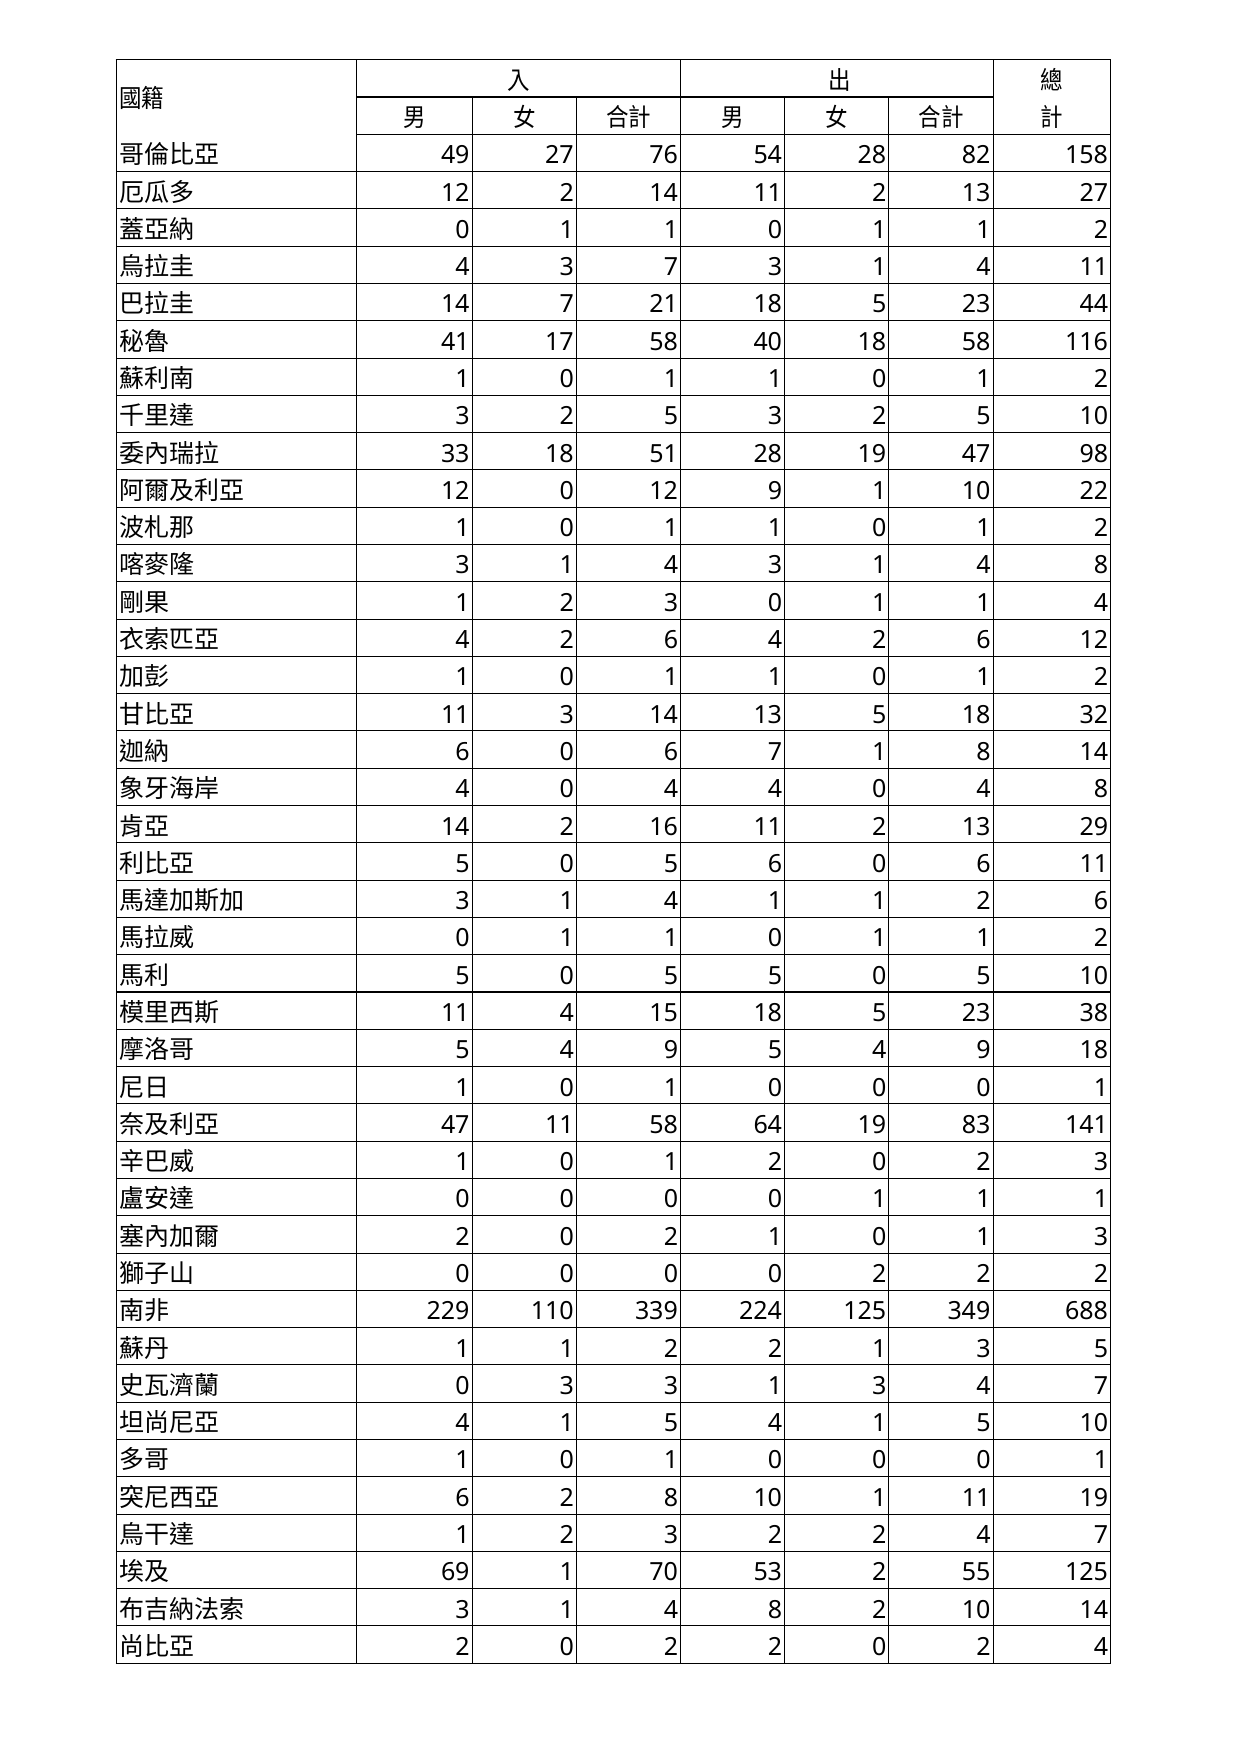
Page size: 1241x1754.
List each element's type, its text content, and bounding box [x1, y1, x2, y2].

table_cell 12 [357, 470, 472, 507]
table_cell 奈及利亞 [117, 1104, 356, 1141]
table_cell 1 [889, 508, 993, 544]
table_cell 2 [994, 1254, 1110, 1290]
table_cell 3 [577, 1365, 680, 1402]
table_cell 0 [785, 1216, 888, 1252]
table_cell 0 [473, 843, 576, 879]
table_cell 54 [681, 135, 784, 171]
table_cell 16 [577, 806, 680, 842]
table_cell 0 [473, 359, 576, 395]
table_cell 1 [473, 881, 576, 917]
table_cell 2 [357, 1626, 472, 1663]
table_cell 14 [357, 806, 472, 842]
table_cell 5 [357, 843, 472, 879]
table_cell 1 [785, 1328, 888, 1364]
table_cell 1 [473, 1328, 576, 1364]
table_cell 10 [994, 396, 1110, 432]
table_cell 1 [357, 1440, 472, 1476]
table_cell 布吉納法索 [117, 1589, 356, 1625]
table_cell 0 [473, 731, 576, 768]
table_cell 史瓦濟蘭 [117, 1365, 356, 1402]
table_cell 110 [473, 1291, 576, 1327]
table_cell 0 [473, 769, 576, 805]
table_cell 47 [889, 433, 993, 469]
table_cell 男 [357, 98, 472, 134]
table_cell 女 [785, 98, 888, 134]
table_cell 委內瑞拉 [117, 433, 356, 469]
table_cell 10 [889, 470, 993, 507]
table_cell 0 [785, 1440, 888, 1476]
table_cell 19 [785, 433, 888, 469]
table_cell 塞內加爾 [117, 1216, 356, 1252]
table_cell 2 [889, 881, 993, 917]
table_cell 1 [357, 359, 472, 395]
table_cell 14 [357, 284, 472, 320]
table_cell 158 [994, 135, 1110, 171]
table_cell 剛果 [117, 582, 356, 618]
table_cell 6 [889, 843, 993, 879]
table_cell 2 [785, 1552, 888, 1588]
table_cell 阿爾及利亞 [117, 470, 356, 507]
table_cell 盧安達 [117, 1179, 356, 1215]
table_cell 5 [577, 955, 680, 991]
table_cell 蓋亞納 [117, 209, 356, 246]
table_cell 4 [889, 769, 993, 805]
table_cell 5 [785, 284, 888, 320]
table_cell 10 [994, 955, 1110, 991]
table_cell 10 [994, 1403, 1110, 1439]
table_cell 55 [889, 1552, 993, 1588]
table_header 總 [994, 60, 1110, 96]
table_cell 2 [473, 582, 576, 618]
table_cell 南非 [117, 1291, 356, 1327]
table_cell 23 [889, 993, 993, 1029]
table_cell 3 [994, 1142, 1110, 1178]
table_cell 10 [889, 1589, 993, 1625]
table_cell 3 [994, 1216, 1110, 1252]
table_cell 3 [357, 545, 472, 581]
table_cell 0 [357, 1179, 472, 1215]
table_cell 11 [994, 843, 1110, 879]
table_cell 1 [994, 1067, 1110, 1103]
table_cell 厄瓜多 [117, 172, 356, 208]
table_cell 47 [357, 1104, 472, 1141]
table_cell 馬拉威 [117, 918, 356, 954]
table_cell 1 [785, 545, 888, 581]
table_cell 0 [577, 1254, 680, 1290]
table_cell 349 [889, 1291, 993, 1327]
table_cell 象牙海岸 [117, 769, 356, 805]
table_cell 獅子山 [117, 1254, 356, 1290]
table_cell 2 [473, 172, 576, 208]
table_cell 13 [889, 806, 993, 842]
table_cell 5 [681, 955, 784, 991]
table_cell 14 [577, 172, 680, 208]
table_cell 多哥 [117, 1440, 356, 1476]
table_cell 53 [681, 1552, 784, 1588]
table_cell 27 [994, 172, 1110, 208]
table_cell 馬達加斯加 [117, 881, 356, 917]
table_cell 男 [681, 98, 784, 134]
table_cell 11 [357, 993, 472, 1029]
table_cell 1 [473, 1552, 576, 1588]
table_cell 1 [473, 545, 576, 581]
table_cell 4 [994, 1626, 1110, 1663]
table_cell 14 [577, 694, 680, 730]
table_cell 11 [473, 1104, 576, 1141]
table_cell 4 [681, 620, 784, 656]
table_cell 4 [577, 769, 680, 805]
table_cell 18 [785, 321, 888, 357]
table_cell 5 [889, 396, 993, 432]
table_cell 2 [681, 1515, 784, 1551]
table_cell 10 [681, 1477, 784, 1513]
table_cell 0 [473, 1142, 576, 1178]
table_cell 2 [994, 359, 1110, 395]
table_cell 7 [994, 1365, 1110, 1402]
table_cell 2 [994, 508, 1110, 544]
table_cell 1 [994, 1440, 1110, 1476]
table_cell 1 [577, 1440, 680, 1476]
table_cell 5 [785, 694, 888, 730]
table_cell 76 [577, 135, 680, 171]
table_cell 19 [994, 1477, 1110, 1513]
table_cell 13 [681, 694, 784, 730]
table_cell 5 [889, 955, 993, 991]
table_cell 1 [785, 731, 888, 768]
table_cell 蘇利南 [117, 359, 356, 395]
table_cell 1 [889, 657, 993, 693]
table_cell 0 [577, 1179, 680, 1215]
table_cell 1 [785, 247, 888, 283]
table_cell 1 [357, 1142, 472, 1178]
table_cell 12 [357, 172, 472, 208]
table_cell 7 [994, 1515, 1110, 1551]
table_cell 6 [889, 620, 993, 656]
table_cell 0 [473, 470, 576, 507]
table_cell 7 [473, 284, 576, 320]
table_cell 4 [681, 1403, 784, 1439]
table_cell 17 [473, 321, 576, 357]
table_cell 計 [994, 96, 1110, 134]
table_cell 15 [577, 993, 680, 1029]
table_cell 28 [785, 135, 888, 171]
table_cell 3 [681, 247, 784, 283]
table_cell 2 [994, 918, 1110, 954]
table_cell 2 [473, 620, 576, 656]
table_cell 3 [473, 247, 576, 283]
table_cell 49 [357, 135, 472, 171]
table_cell 0 [473, 1216, 576, 1252]
table_cell 2 [994, 209, 1110, 246]
table_cell 5 [357, 955, 472, 991]
table_cell 8 [681, 1589, 784, 1625]
table_cell 0 [785, 1142, 888, 1178]
table_cell 2 [889, 1142, 993, 1178]
table_cell 1 [785, 209, 888, 246]
table_cell 14 [994, 1589, 1110, 1625]
table_cell 1 [473, 1403, 576, 1439]
table_cell 19 [785, 1104, 888, 1141]
table_cell 27 [473, 135, 576, 171]
table_cell 11 [994, 247, 1110, 283]
table_cell 229 [357, 1291, 472, 1327]
table_cell 98 [994, 433, 1110, 469]
table_cell 8 [889, 731, 993, 768]
table_cell 3 [357, 396, 472, 432]
table_cell 4 [357, 247, 472, 283]
table_cell 339 [577, 1291, 680, 1327]
table_cell 1 [889, 209, 993, 246]
table_cell 2 [577, 1216, 680, 1252]
table_cell 1 [577, 918, 680, 954]
table_cell 21 [577, 284, 680, 320]
table_cell 2 [473, 1477, 576, 1513]
table_cell 1 [681, 508, 784, 544]
table_cell 蘇丹 [117, 1328, 356, 1364]
table_cell 0 [889, 1067, 993, 1103]
table_header 國籍 [117, 60, 356, 134]
table_cell 肯亞 [117, 806, 356, 842]
table_cell 1 [357, 582, 472, 618]
table_cell 83 [889, 1104, 993, 1141]
table_cell 喀麥隆 [117, 545, 356, 581]
table_cell 摩洛哥 [117, 1030, 356, 1066]
table_cell 0 [473, 1067, 576, 1103]
table_cell 38 [994, 993, 1110, 1029]
table_cell 14 [994, 731, 1110, 768]
table_cell 1 [889, 1216, 993, 1252]
table_cell 18 [473, 433, 576, 469]
table_cell 5 [681, 1030, 784, 1066]
table_cell 11 [681, 172, 784, 208]
table_cell 0 [357, 918, 472, 954]
table_cell 2 [357, 1216, 472, 1252]
table_cell 2 [994, 657, 1110, 693]
table_cell 28 [681, 433, 784, 469]
table_cell 5 [357, 1030, 472, 1066]
table_cell 3 [577, 1515, 680, 1551]
table_cell 22 [994, 470, 1110, 507]
table_cell 11 [357, 694, 472, 730]
table_cell 1 [357, 508, 472, 544]
table_cell 合計 [889, 98, 993, 134]
table_cell 0 [785, 769, 888, 805]
table_header 出 [681, 60, 993, 96]
table_cell 64 [681, 1104, 784, 1141]
table_cell 70 [577, 1552, 680, 1588]
table_cell 3 [681, 545, 784, 581]
table_cell 0 [785, 843, 888, 879]
table_cell 1 [577, 1142, 680, 1178]
table_cell 1 [785, 918, 888, 954]
table_cell 2 [889, 1254, 993, 1290]
table_cell 1 [785, 1403, 888, 1439]
table_cell 3 [473, 1365, 576, 1402]
table_cell 迦納 [117, 731, 356, 768]
table_cell 0 [785, 508, 888, 544]
table_cell 9 [889, 1030, 993, 1066]
table_cell 12 [577, 470, 680, 507]
table_cell 6 [577, 620, 680, 656]
table_cell 4 [577, 1589, 680, 1625]
table_cell 0 [357, 1365, 472, 1402]
table_cell 58 [577, 321, 680, 357]
table_cell 5 [577, 843, 680, 879]
table_cell 2 [577, 1328, 680, 1364]
table_cell 0 [785, 1626, 888, 1663]
table_cell 2 [681, 1626, 784, 1663]
table_cell 利比亞 [117, 843, 356, 879]
table_cell 58 [577, 1104, 680, 1141]
table_cell 女 [473, 98, 576, 134]
table_cell 6 [357, 731, 472, 768]
table_cell 1 [785, 470, 888, 507]
table_cell 6 [577, 731, 680, 768]
table_cell 5 [994, 1328, 1110, 1364]
table_cell 1 [889, 1179, 993, 1215]
table_cell 0 [473, 508, 576, 544]
table_cell 0 [889, 1440, 993, 1476]
table_cell 辛巴威 [117, 1142, 356, 1178]
table_cell 1 [357, 657, 472, 693]
table_cell 3 [889, 1328, 993, 1364]
table_cell 4 [577, 881, 680, 917]
table_cell 2 [577, 1626, 680, 1663]
table_cell 11 [889, 1477, 993, 1513]
table_cell 0 [473, 1440, 576, 1476]
table_cell 2 [785, 1589, 888, 1625]
table_cell 千里達 [117, 396, 356, 432]
table_cell 1 [889, 918, 993, 954]
table_cell 0 [473, 955, 576, 991]
table_cell 116 [994, 321, 1110, 357]
table_cell 8 [994, 545, 1110, 581]
table_cell 7 [681, 731, 784, 768]
table_cell 2 [785, 806, 888, 842]
table_cell 4 [473, 993, 576, 1029]
table_cell 烏拉圭 [117, 247, 356, 283]
table_cell 2 [681, 1328, 784, 1364]
table_cell 1 [785, 881, 888, 917]
table_cell 18 [889, 694, 993, 730]
table_cell 埃及 [117, 1552, 356, 1588]
table_cell 1 [785, 1477, 888, 1513]
table_cell 1 [577, 209, 680, 246]
table_cell 0 [473, 1179, 576, 1215]
table_cell 6 [994, 881, 1110, 917]
table_cell 4 [357, 620, 472, 656]
table_cell 0 [681, 209, 784, 246]
table_cell 13 [889, 172, 993, 208]
table_cell 1 [889, 582, 993, 618]
table_cell 1 [681, 1216, 784, 1252]
table_cell 3 [681, 396, 784, 432]
table_cell 1 [357, 1328, 472, 1364]
table_cell 波札那 [117, 508, 356, 544]
table_cell 2 [473, 806, 576, 842]
table_cell 馬利 [117, 955, 356, 991]
table_cell 衣索匹亞 [117, 620, 356, 656]
table_cell 0 [357, 1254, 472, 1290]
table_cell 4 [889, 1515, 993, 1551]
table_cell 3 [473, 694, 576, 730]
table_cell 1 [473, 1589, 576, 1625]
table_cell 1 [357, 1067, 472, 1103]
table_cell 3 [577, 582, 680, 618]
table_cell 1 [681, 1365, 784, 1402]
table_cell 1 [577, 508, 680, 544]
table_cell 44 [994, 284, 1110, 320]
table_cell 0 [681, 582, 784, 618]
table_cell 58 [889, 321, 993, 357]
table_cell 2 [473, 396, 576, 432]
table_cell 4 [994, 582, 1110, 618]
table_cell 0 [785, 359, 888, 395]
table_cell 1 [577, 1067, 680, 1103]
table_cell 1 [681, 359, 784, 395]
table_cell 1 [889, 359, 993, 395]
table_cell 11 [681, 806, 784, 842]
table_cell 18 [681, 993, 784, 1029]
table_cell 2 [785, 396, 888, 432]
table_cell 哥倫比亞 [117, 134, 356, 171]
table_cell 4 [889, 545, 993, 581]
table_cell 141 [994, 1104, 1110, 1141]
table_cell 0 [473, 1254, 576, 1290]
table_cell 尼日 [117, 1067, 356, 1103]
table_cell 125 [994, 1552, 1110, 1588]
table_cell 0 [473, 1626, 576, 1663]
table_cell 82 [889, 135, 993, 171]
table_cell 9 [577, 1030, 680, 1066]
table_cell 51 [577, 433, 680, 469]
table_cell 3 [785, 1365, 888, 1402]
table_cell 2 [889, 1626, 993, 1663]
table_cell 5 [577, 1403, 680, 1439]
table_cell 9 [681, 470, 784, 507]
table_cell 4 [681, 769, 784, 805]
table_cell 0 [681, 1254, 784, 1290]
table_cell 0 [681, 1440, 784, 1476]
table_cell 3 [357, 881, 472, 917]
table_cell 0 [785, 1067, 888, 1103]
table_cell 2 [785, 1515, 888, 1551]
table_cell 2 [681, 1142, 784, 1178]
table_cell 69 [357, 1552, 472, 1588]
table_cell 40 [681, 321, 784, 357]
table_cell 秘魯 [117, 321, 356, 357]
table_cell 6 [681, 843, 784, 879]
table_cell 23 [889, 284, 993, 320]
table_cell 125 [785, 1291, 888, 1327]
table_cell 1 [785, 1179, 888, 1215]
table_cell 0 [681, 918, 784, 954]
table_cell 8 [994, 769, 1110, 805]
table_cell 5 [889, 1403, 993, 1439]
table_cell 4 [889, 247, 993, 283]
table_cell 2 [785, 1254, 888, 1290]
table_cell 18 [994, 1030, 1110, 1066]
table_cell 4 [357, 1403, 472, 1439]
table_cell 2 [785, 172, 888, 208]
table_cell 33 [357, 433, 472, 469]
table_cell 模里西斯 [117, 993, 356, 1029]
table_cell 巴拉圭 [117, 284, 356, 320]
table_cell 4 [889, 1365, 993, 1402]
table_cell 2 [785, 620, 888, 656]
table_cell 加彭 [117, 657, 356, 693]
table_cell 0 [681, 1179, 784, 1215]
table_cell 4 [473, 1030, 576, 1066]
table_cell 烏干達 [117, 1515, 356, 1551]
table_cell 1 [357, 1515, 472, 1551]
table_cell 1 [577, 657, 680, 693]
table_cell 合計 [577, 98, 680, 134]
table_cell 0 [681, 1067, 784, 1103]
table_cell 1 [681, 881, 784, 917]
table_cell 0 [785, 955, 888, 991]
table_cell 甘比亞 [117, 694, 356, 730]
table_cell 1 [994, 1179, 1110, 1215]
table_cell 1 [473, 209, 576, 246]
table_cell 8 [577, 1477, 680, 1513]
table_cell 4 [577, 545, 680, 581]
table_cell 6 [357, 1477, 472, 1513]
table_cell 18 [681, 284, 784, 320]
table_cell 4 [357, 769, 472, 805]
table_cell 坦尚尼亞 [117, 1403, 356, 1439]
table_cell 12 [994, 620, 1110, 656]
table_cell 41 [357, 321, 472, 357]
table_cell 0 [785, 657, 888, 693]
table_cell 688 [994, 1291, 1110, 1327]
table_cell 3 [357, 1589, 472, 1625]
table_cell 224 [681, 1291, 784, 1327]
table_cell 7 [577, 247, 680, 283]
table_cell 2 [473, 1515, 576, 1551]
table_cell 1 [785, 582, 888, 618]
table_cell 1 [473, 918, 576, 954]
table_cell 0 [473, 657, 576, 693]
table_cell 4 [785, 1030, 888, 1066]
table_cell 29 [994, 806, 1110, 842]
table_cell 突尼西亞 [117, 1477, 356, 1513]
table_cell 尚比亞 [117, 1626, 356, 1663]
table_cell 0 [357, 209, 472, 246]
table_cell 1 [577, 359, 680, 395]
table_header 入 [357, 60, 680, 96]
table_cell 32 [994, 694, 1110, 730]
table_cell 1 [681, 657, 784, 693]
table_cell 5 [785, 993, 888, 1029]
table_cell 5 [577, 396, 680, 432]
